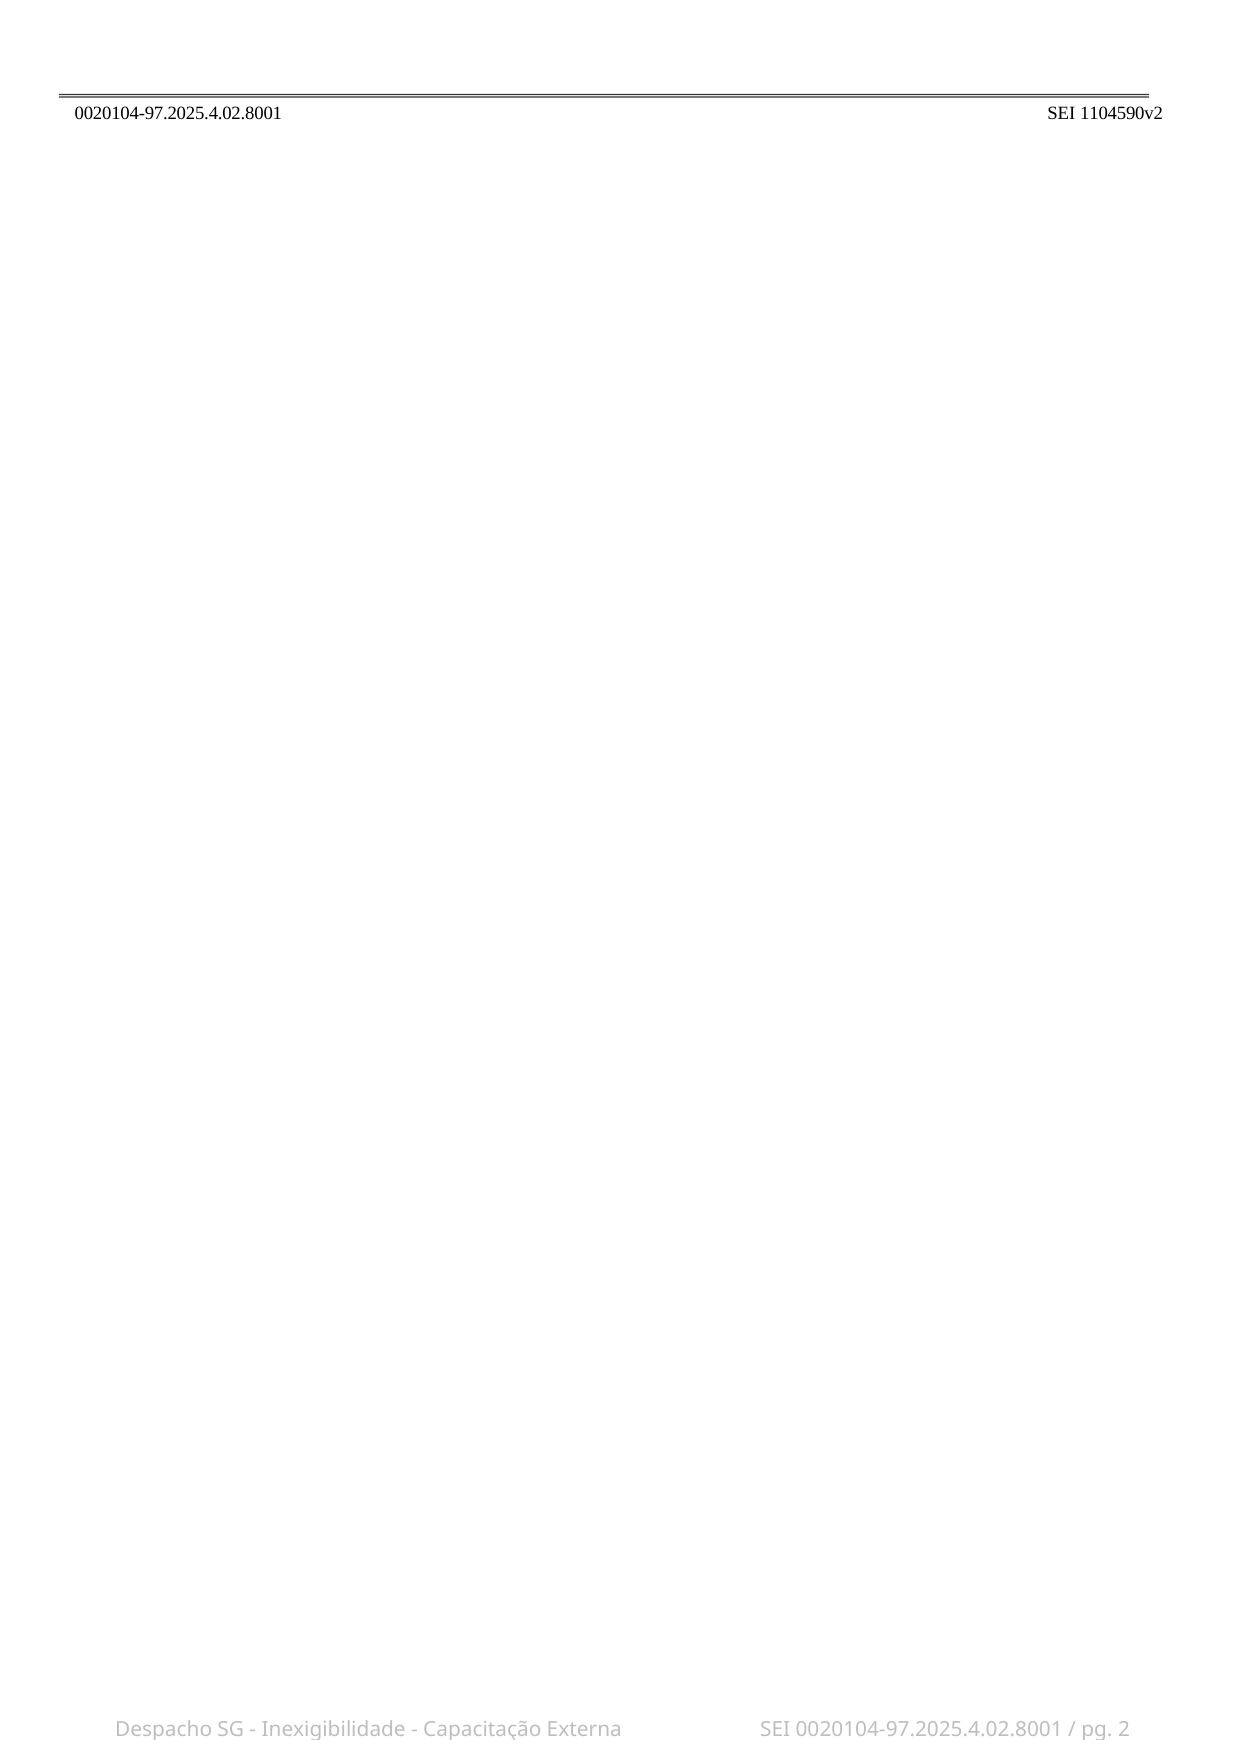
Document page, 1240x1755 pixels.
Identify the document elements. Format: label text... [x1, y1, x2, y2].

text 0020104-97.2025.4.02.8001 SEI 1104590v2 [74, 102, 1181, 123]
